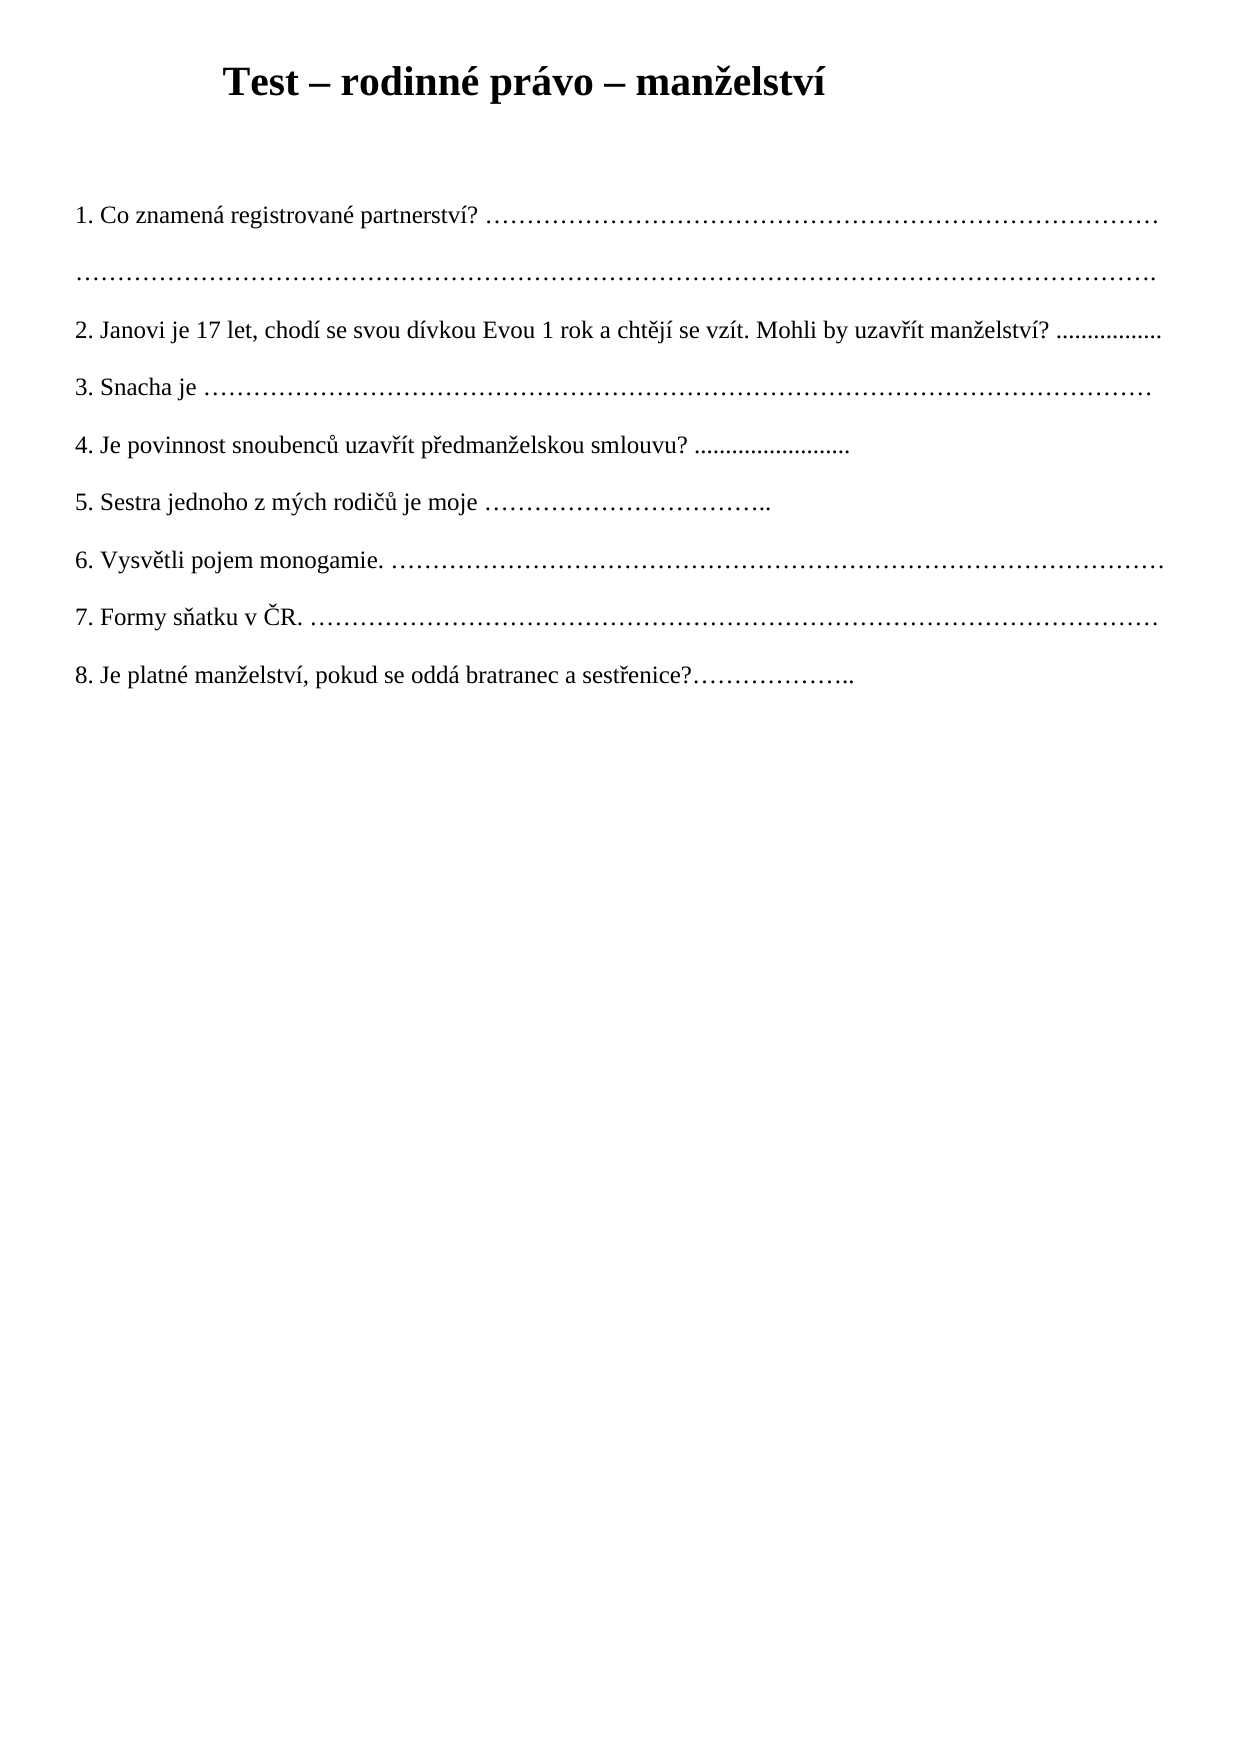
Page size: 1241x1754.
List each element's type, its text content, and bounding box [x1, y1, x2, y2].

text 8. Je platné manželství, pokud se oddá bratranec a sestřenice?……………….. [75, 660, 1165, 689]
text 3. Snacha je …………………………………………………………………………………………………… [75, 372, 1165, 401]
text Test – rodinné právo – manželství [149, 56, 1165, 104]
text 6. Vysvětli pojem monogamie. ………………………………………………………………………………… [75, 545, 1165, 574]
text 5. Sestra jednoho z mých rodičů je moje …………………………….. [75, 487, 1165, 516]
text …………………………………………………………………………………………………………………. [75, 257, 1165, 286]
text 4. Je povinnost snoubenců uzavřít předmanželskou smlouvu? ......................... [75, 430, 1165, 459]
text 7. Formy sňatku v ČR. ………………………………………………………………………………………… [75, 602, 1165, 631]
text 1. Co znamená registrované partnerství? ……………………………………………………………………… [75, 200, 1165, 229]
text 2. Janovi je 17 let, chodí se svou dívkou Evou 1 rok a chtějí se vzít. Mohli by uzavřít manželství? ................. [75, 315, 1165, 344]
